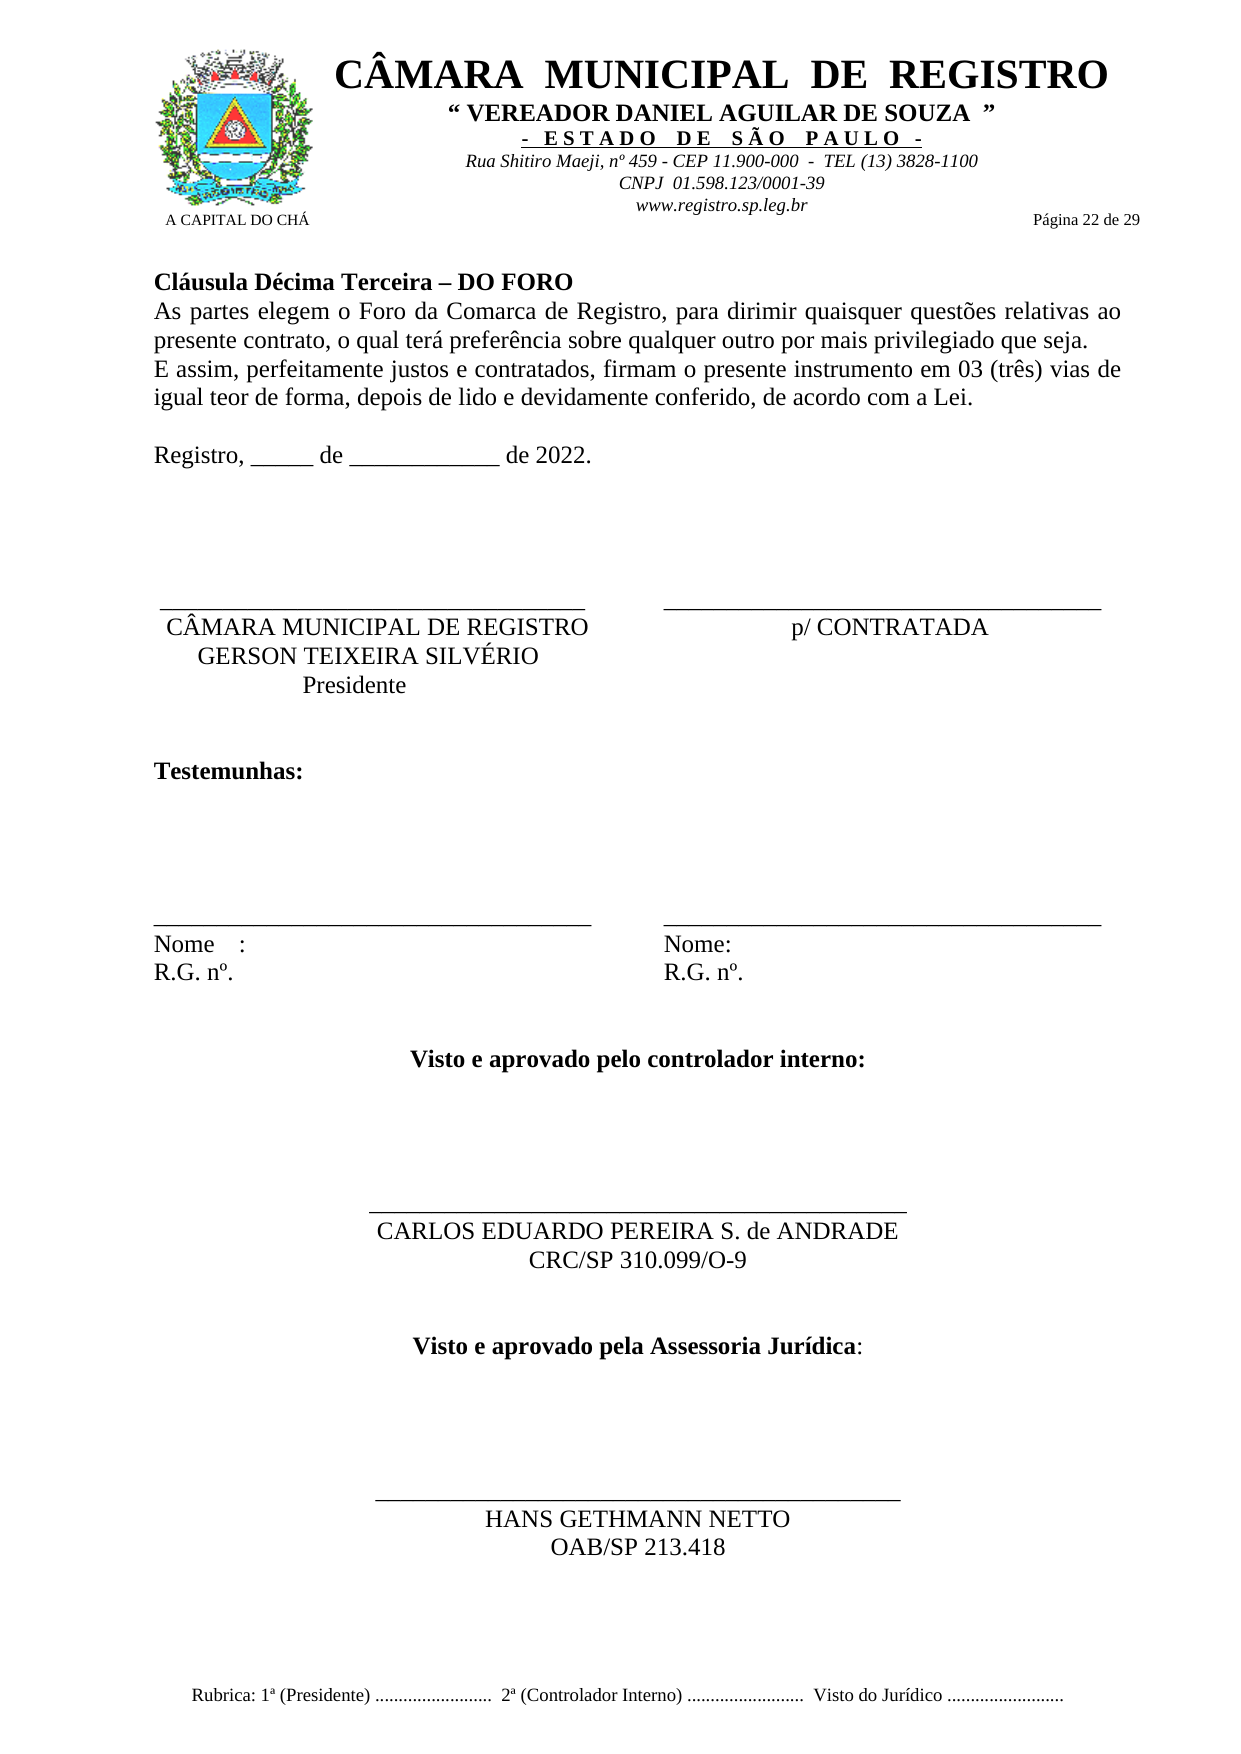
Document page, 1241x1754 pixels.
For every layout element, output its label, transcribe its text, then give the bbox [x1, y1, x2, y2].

text Presidente [227, 670, 1122, 699]
text As partes elegem o Foro da Comarca de Registro, para dirimir quaisquer questões relativas ao presente contrato, o qual terá preferência sobre qualquer outro por mais privilegiado que seja. [153, 296, 1122, 354]
text __________________________________________ [153, 1475, 1122, 1504]
text __________________________________ ___________________________________ [153, 584, 1122, 612]
text OAB/SP 213.418 [153, 1532, 1122, 1561]
text ___________________________________ ___________________________________ [153, 900, 1122, 929]
text Visto e aprovado pelo controlador interno: [153, 1044, 1122, 1072]
text Testemunhas: [153, 756, 1122, 785]
text Nome : Nome: [153, 929, 1122, 957]
text ___________________________________________ CARLOS EDUARDO PEREIRA S. de ANDRADE [153, 1187, 1122, 1245]
text R.G. nº. R.G. nº. [153, 957, 1122, 986]
text Registro, _____ de ____________ de 2022. [153, 440, 1122, 469]
text CRC/SP 310.099/O-9 [153, 1245, 1122, 1274]
text E assim, perfeitamente justos e contratados, firmam o presente instrumento em 03 (três) vias de igual teor de forma, depois de lido e devidamente conferido, de acordo com a Lei. [153, 354, 1122, 411]
text GERSON TEIXEIRA SILVÉRIO [153, 641, 1122, 670]
text Visto e aprovado pela Assessoria Jurídica: [153, 1331, 1122, 1360]
text HANS GETHMANN NETTO [153, 1504, 1122, 1532]
text Cláusula Décima Terceira – DO FORO [153, 267, 1122, 296]
text CÂMARA MUNICIPAL DE REGISTRO p/ CONTRATADA [153, 612, 1122, 641]
